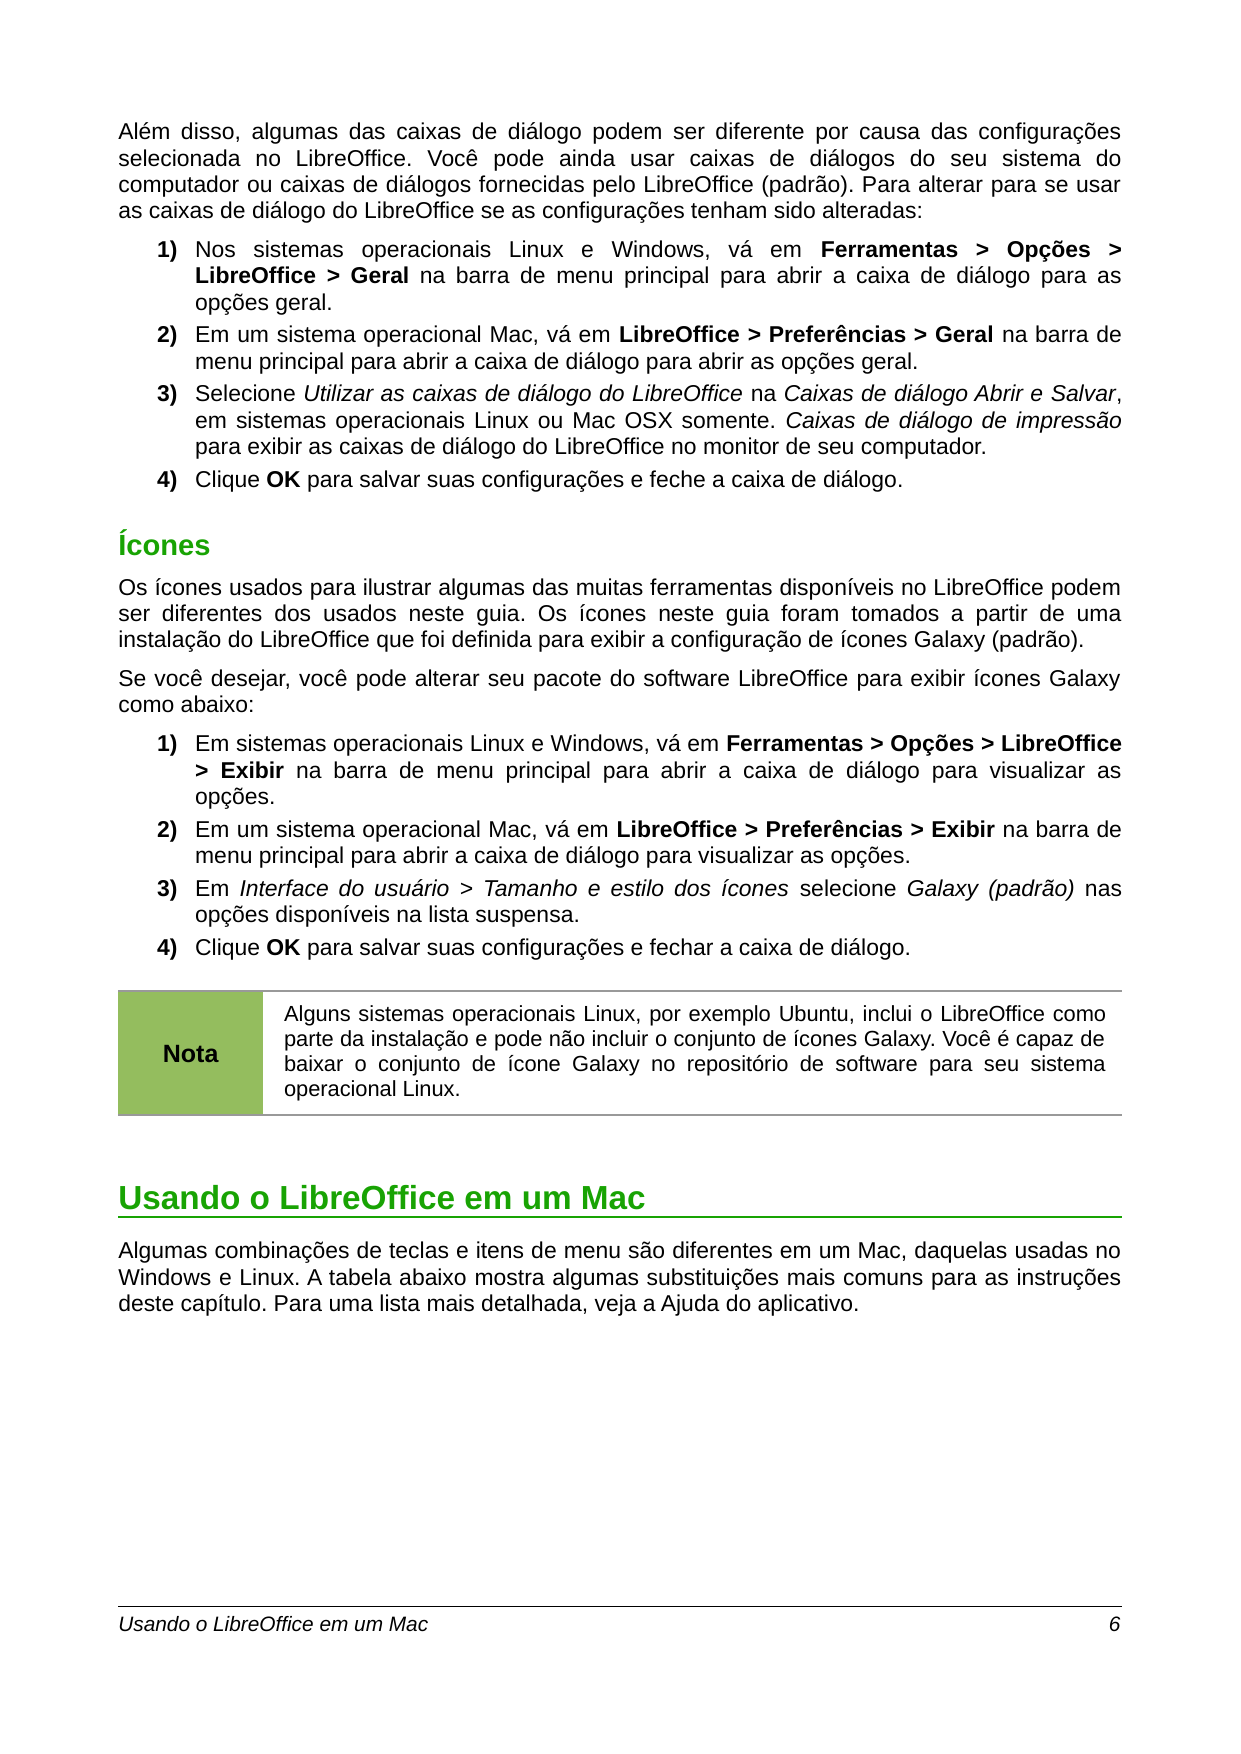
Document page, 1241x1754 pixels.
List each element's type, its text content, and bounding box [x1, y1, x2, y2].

text Se você desejar, você pode alterar seu pacote do software LibreOffice para exibir ícones Galaxy como abaixo: [118, 665, 1122, 718]
list Em sistemas operacionais Linux e Windows, vá em Ferramentas > Opções > LibreOffice > Exibir na barra de menu principal para abrir a caixa de diálogo para visualizar as opções. [177, 730, 1122, 809]
table_header Alguns sistemas operacionais Linux, por exemplo Ubuntu, inclui o LibreOffice como parte da instalação e pode não incluir o conjunto de ícones Galaxy. Você é capaz de baixar o conjunto de ícone Galaxy no repositório de software para seu sistema operacional Linux. [263, 992, 1122, 1114]
table_header Nota [118, 992, 263, 1114]
subtitle Usando o LibreOffice em um Mac [118, 1178, 1122, 1216]
list Em um sistema operacional Mac, vá em LibreOffice > Preferências > Exibir na barra de menu principal para abrir a caixa de diálogo para visualizar as opções. [177, 816, 1122, 868]
text Algumas combinações de teclas e itens de menu são diferentes em um Mac, daquelas usadas no Windows e Linux. A tabela abaixo mostra algumas substituições mais comuns para as instruções deste capítulo. Para uma lista mais detalhada, veja a Ajuda do aplicativo. [118, 1237, 1122, 1316]
list Em Interface do usuário > Tamanho e estilo dos ícones selecione Galaxy (padrão) nas opções disponíveis na lista suspensa. [177, 874, 1122, 927]
text Os ícones usados para ilustrar algumas das muitas ferramentas disponíveis no LibreOffice podem ser diferentes dos usados neste guia. Os ícones neste guia foram tomados a partir de uma instalação do LibreOffice que foi definida para exibir a configuração de ícones Galaxy (padrão). [118, 573, 1122, 652]
list Selecione Utilizar as caixas de diálogo do LibreOffice na Caixas de diálogo Abrir e Salvar, em sistemas operacionais Linux ou Mac OSX somente. Caixas de diálogo de impressão para exibir as caixas de diálogo do LibreOffice no monitor de seu computador. [177, 380, 1122, 459]
list Clique OK para salvar suas configurações e fechar a caixa de diálogo. [177, 933, 1122, 960]
list Em um sistema operacional Mac, vá em LibreOffice > Preferências > Geral na barra de menu principal para abrir a caixa de diálogo para abrir as opções geral. [177, 321, 1122, 374]
subtitle Ícones [118, 527, 1122, 561]
list Nos sistemas operacionais Linux e Windows, vá em Ferramentas > Opções > LibreOffice > Geral na barra de menu principal para abrir a caixa de diálogo para as opções geral. [177, 236, 1122, 315]
list Clique OK para salvar suas configurações e feche a caixa de diálogo. [177, 466, 1122, 492]
